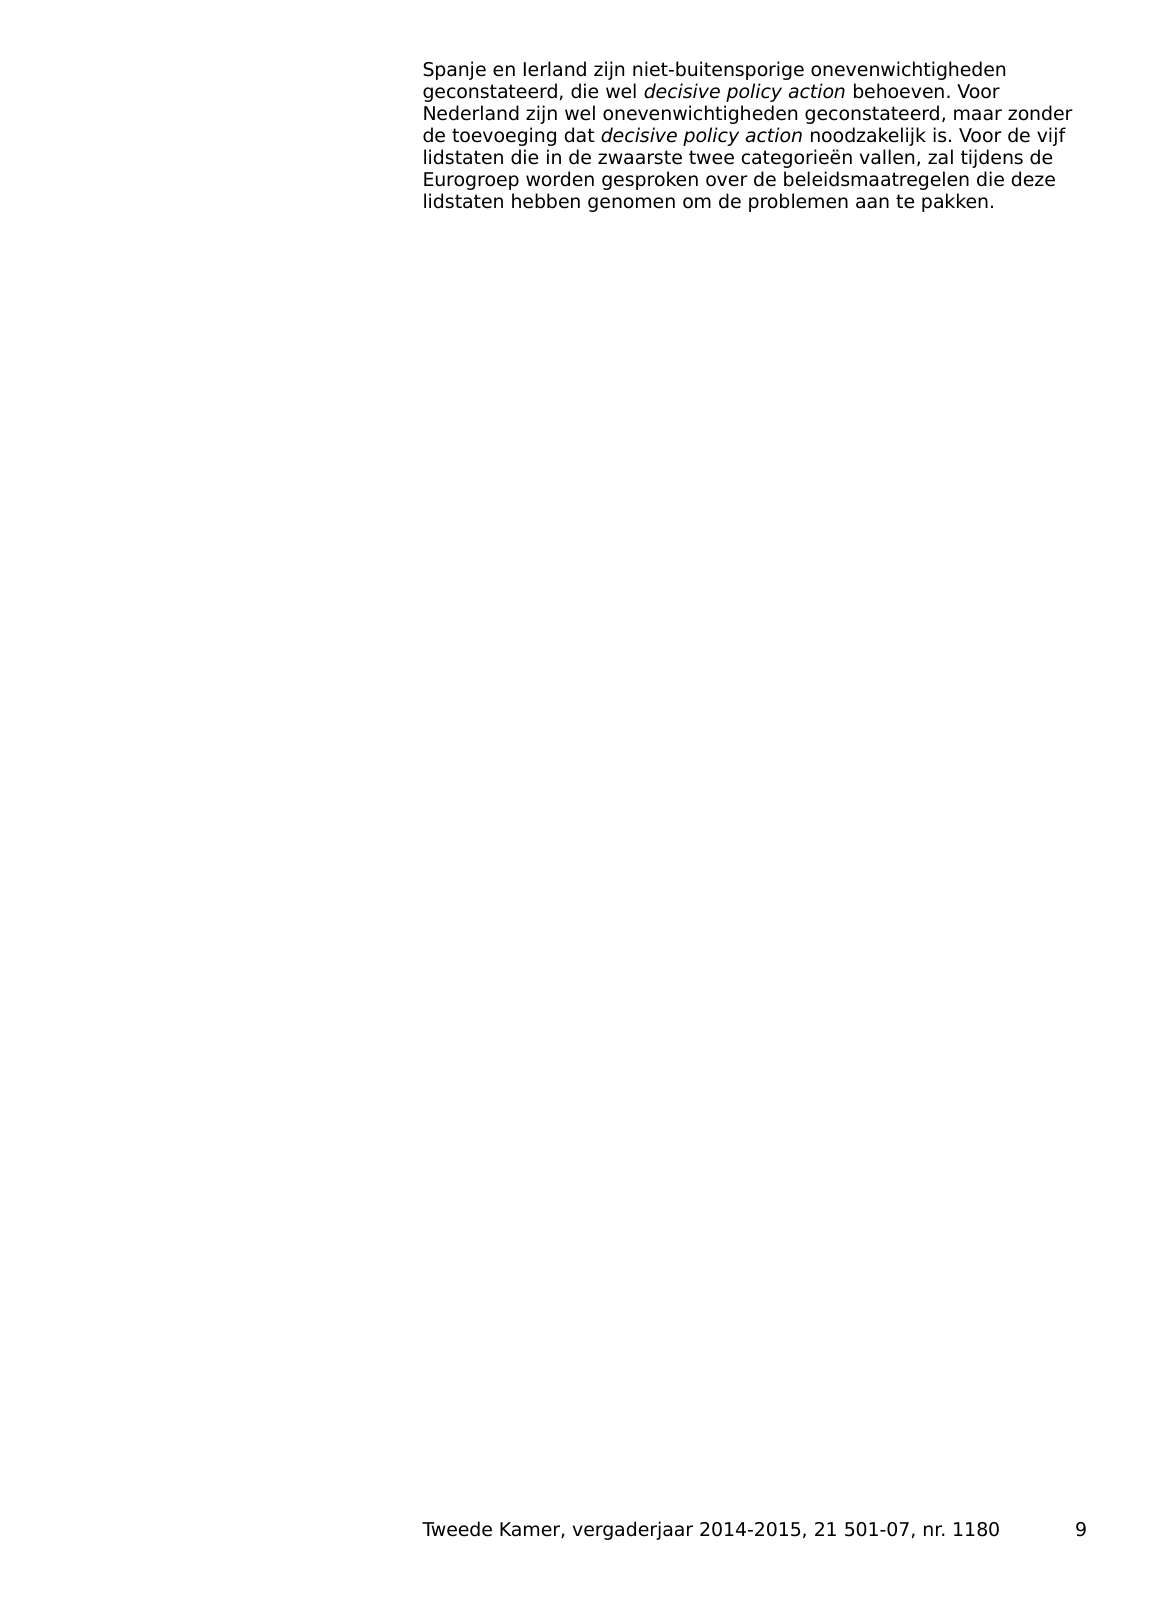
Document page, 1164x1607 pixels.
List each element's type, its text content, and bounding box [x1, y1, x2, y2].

text Spanje en Ierland zijn niet-buitensporige onevenwichtigheden geconstateerd, die wel decisive policy action behoeven. Voor Nederland zijn wel onevenwichtigheden geconstateerd, maar zonder de toevoeging dat decisive policy action noodzakelijk is. Voor de vijf lidstaten die in de zwaarste twee categorieën vallen, zal tijdens de Eurogroep worden gesproken over de beleidsmaatregelen die deze lidstaten hebben genomen om de problemen aan te pakken. [422, 59, 1087, 213]
